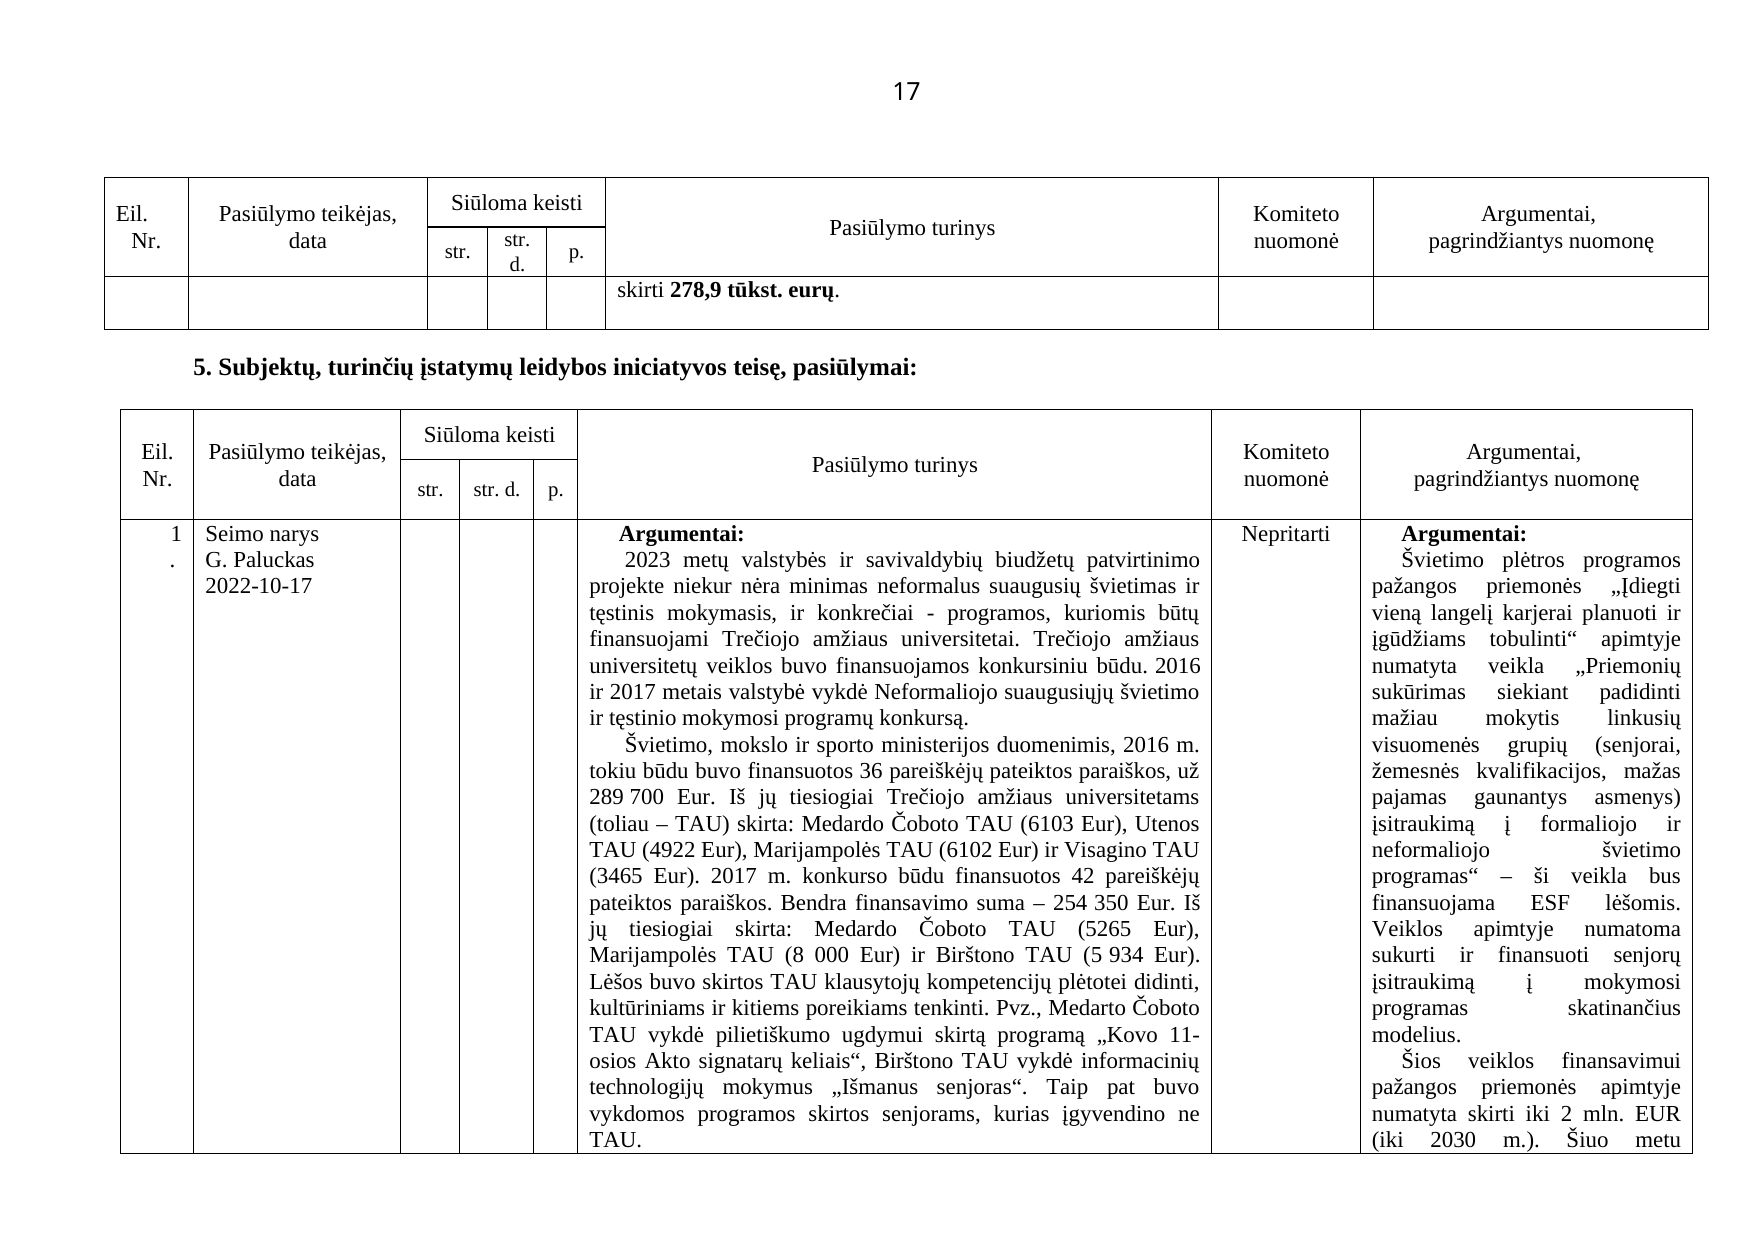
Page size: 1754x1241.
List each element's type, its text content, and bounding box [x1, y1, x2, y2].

table_cell str. [428, 228, 487, 276]
table_cell str. [401, 460, 459, 519]
table_header Pasiūlymo turinys [606, 178, 1218, 276]
table_cell [121, 520, 193, 1152]
table_cell str. d. [460, 460, 533, 519]
table_header Argumentai, pagrindžiantys nuomonę [1374, 178, 1708, 276]
table_cell [1374, 277, 1708, 329]
table_cell [547, 277, 605, 329]
table_cell [428, 277, 487, 329]
table_cell [1219, 277, 1373, 329]
table_cell [401, 520, 459, 1152]
table_cell Argumentai: 2023 metų valstybės ir savivaldybių biudžetų patvirtinimo projekte niekur nėra minimas neformalus suaugusių švietimas ir tęstinis mokymasis, ir konkrečiai - programos, kuriomis būtų finansuojami Trečiojo amžiaus universitetai. Trečiojo amžiaus universitetų veiklos buvo finansuojamos konkursiniu būdu. 2016 ir 2017 metais valstybė vykdė Neformaliojo suaugusiųjų švietimo ir tęstinio mokymosi programų konkursą. Švietimo, mokslo ir sporto ministerijos duomenimis, 2016 m. tokiu būdu buvo finansuotos 36 pareiškėjų pateiktos paraiškos, už 289 700 Eur. Iš jų tiesiogiai Trečiojo amžiaus universitetams (toliau – TAU) skirta: Medardo Čoboto TAU (6103 Eur), Utenos TAU (4922 Eur), Marijampolės TAU (6102 Eur) ir Visagino TAU (3465 Eur). 2017 m. konkurso būdu finansuotos 42 pareiškėjų pateiktos paraiškos. Bendra finansavimo suma – 254 350 Eur. Iš jų tiesiogiai skirta: Medardo Čoboto TAU (5265 Eur), Marijampolės TAU (8 000 Eur) ir Birštono TAU (5 934 Eur). Lėšos buvo skirtos TAU klausytojų kompetencijų plėtotei didinti, kultūriniams ir kitiems poreikiams tenkinti. Pvz., Medarto Čoboto TAU vykdė pilietiškumo ugdymui skirtą programą „Kovo 11-osios Akto signatarų keliais“, Birštono TAU vykdė informacinių technologijų mokymus „Išmanus senjoras“. Taip pat buvo vykdomos programos skirtos senjorams, kurias įgyvendino ne TAU. [578, 520, 1211, 1152]
table_cell [460, 520, 533, 1152]
table_header Komiteto nuomonė [1219, 178, 1373, 276]
table_header Pasiūlymo turinys [578, 410, 1211, 519]
table_cell [534, 520, 577, 1152]
table_cell skirti 278,9 tūkst. eurų. [606, 277, 1218, 329]
table_header Pasiūlymo teikėjas, data [194, 410, 400, 519]
table_cell p. [534, 460, 577, 519]
table_cell Argumentai: Švietimo plėtros programos pažangos priemonės „Įdiegti vieną langelį karjerai planuoti ir įgūdžiams tobulinti“ apimtyje numatyta veikla „Priemonių sukūrimas siekiant padidinti mažiau mokytis linkusių visuomenės grupių (senjorai, žemesnės kvalifikacijos, mažas pajamas gaunantys asmenys) įsitraukimą į formaliojo ir neformaliojo švietimo programas“ – ši veikla bus finansuojama ESF lėšomis. Veiklos apimtyje numatoma sukurti ir finansuoti senjorų įsitraukimą į mokymosi programas skatinančius modelius. Šios veiklos finansavimui pažangos priemonės apimtyje numatyta skirti iki 2 mln. EUR (iki 2030 m.). Šiuo metu [1361, 520, 1692, 1152]
table_header Eil. Nr. [105, 178, 188, 276]
subtitle 5. Subjektų, turinčių įstatymų leidybos iniciatyvos teisę, pasiūlymai: [118, 352, 1695, 381]
table_cell p. [547, 228, 605, 276]
table_header Komiteto nuomonė [1212, 410, 1360, 519]
table_cell [189, 277, 427, 329]
table_cell Seimo narys G. Paluckas 2022-10-17 [194, 520, 400, 1152]
table_header Eil. Nr. [121, 410, 193, 519]
table_cell [105, 277, 188, 329]
table_header Siūloma keisti [428, 178, 605, 226]
table_cell Nepritarti [1212, 520, 1360, 1152]
table_cell str. d. [488, 228, 546, 276]
table_header Argumentai, pagrindžiantys nuomonę [1361, 410, 1692, 519]
table_cell [488, 277, 546, 329]
table_header Pasiūlymo teikėjas, data [189, 178, 427, 276]
table_header Siūloma keisti [401, 410, 577, 458]
